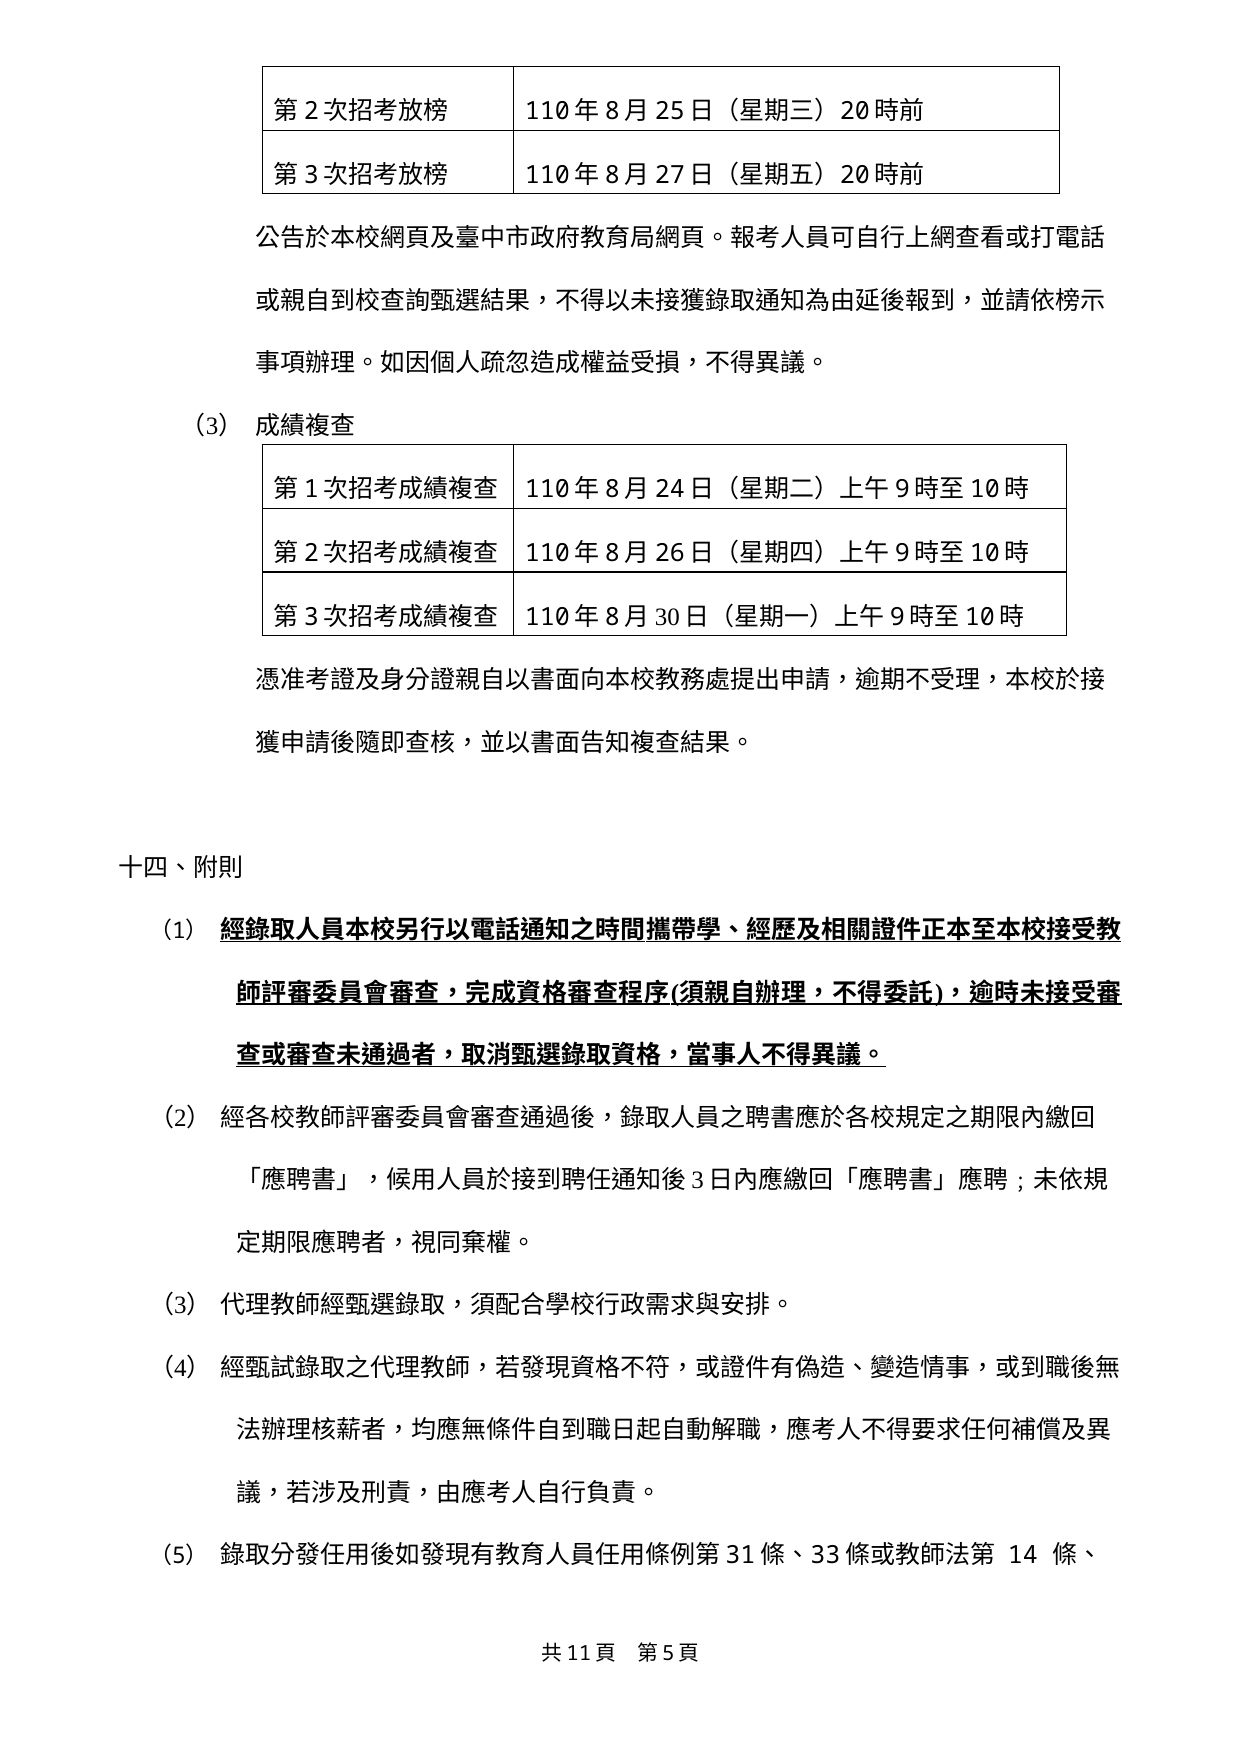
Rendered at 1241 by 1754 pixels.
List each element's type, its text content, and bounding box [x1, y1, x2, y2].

list 經各校教師評審委員會審查通過後，錄取人員之聘書應於各校規定之期限內繳回「應聘書」，候用人員於接到聘任通知後3日內應繳回「應聘書」應聘﹔未依規定期限應聘者，視同棄權。 [149, 1073, 1122, 1261]
text 十四、附則 [118, 823, 1122, 886]
text 憑准考證及身分證親自以書面向本校教務處提出申請，逾期不受理，本校於接獲申請後隨即查核，並以書面告知複查結果。 [256, 636, 1122, 761]
table_cell 110年8月27日（星期五）20時前 [514, 131, 1059, 193]
table_header 第1次招考成績複查 [263, 445, 513, 508]
list 代理教師經甄選錄取，須配合學校行政需求與安排。 [149, 1261, 1122, 1323]
table_cell 110年8月30日（星期一）上午9時至10時 [514, 573, 1066, 635]
text 公告於本校網頁及臺中市政府教育局網頁。報考人員可自行上網查看或打電話或親自到校查詢甄選結果，不得以未接獲錄取通知為由延後報到，並請依榜示事項辦理。如因個人疏忽造成權益受損，不得異議。 [256, 194, 1122, 382]
table_header 110年8月24日（星期二）上午9時至10時 [514, 445, 1066, 508]
table_cell 第3次招考成績複查 [263, 573, 513, 635]
table_cell 110年8月25日（星期三）20時前 [514, 67, 1059, 130]
table_cell 110年8月26日（星期四）上午9時至10時 [514, 509, 1066, 571]
list 錄取分發任用後如發現有教育人員任用條例第31條、33條或教師法第 14 條、 [149, 1511, 1122, 1573]
table_cell 第2次招考成績複查 [263, 509, 513, 571]
list 成績複查 [181, 382, 1122, 444]
list 經甄試錄取之代理教師，若發現資格不符，或證件有偽造、變造情事，或到職後無法辦理核薪者，均應無條件自到職日起自動解職，應考人不得要求任何補償及異議，若涉及刑責，由應考人自行負責。 [149, 1323, 1122, 1511]
list 經錄取人員本校另行以電話通知之時間攜帶學、經歷及相關證件正本至本校接受教師評審委員會審查，完成資格審查程序(須親自辦理，不得委託)，逾時未接受審查或審查未通過者，取消甄選錄取資格，當事人不得異議。 [149, 886, 1122, 1073]
table_cell 第3次招考放榜 [263, 131, 513, 193]
table_cell 第2次招考放榜 [263, 67, 513, 130]
